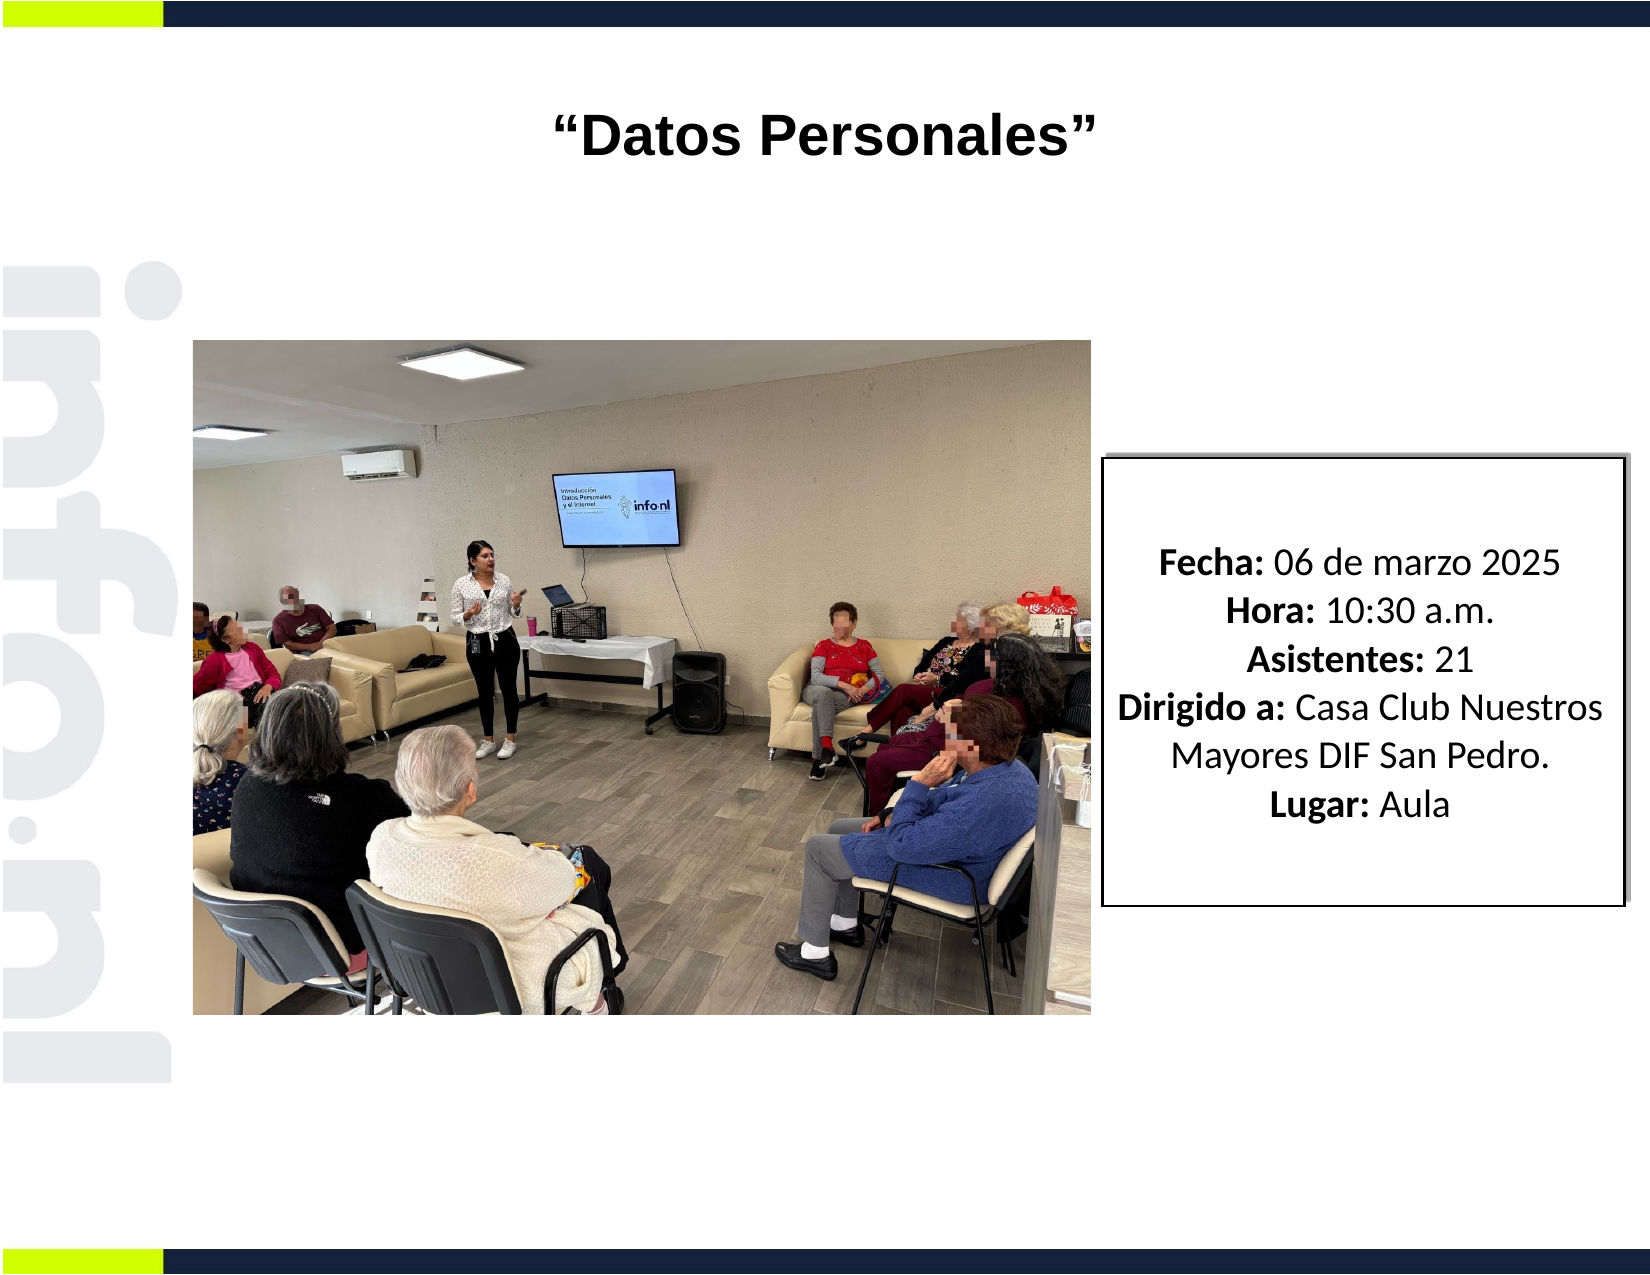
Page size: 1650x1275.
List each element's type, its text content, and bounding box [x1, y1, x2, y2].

text “Datos Personales” [185, 101, 1465, 168]
